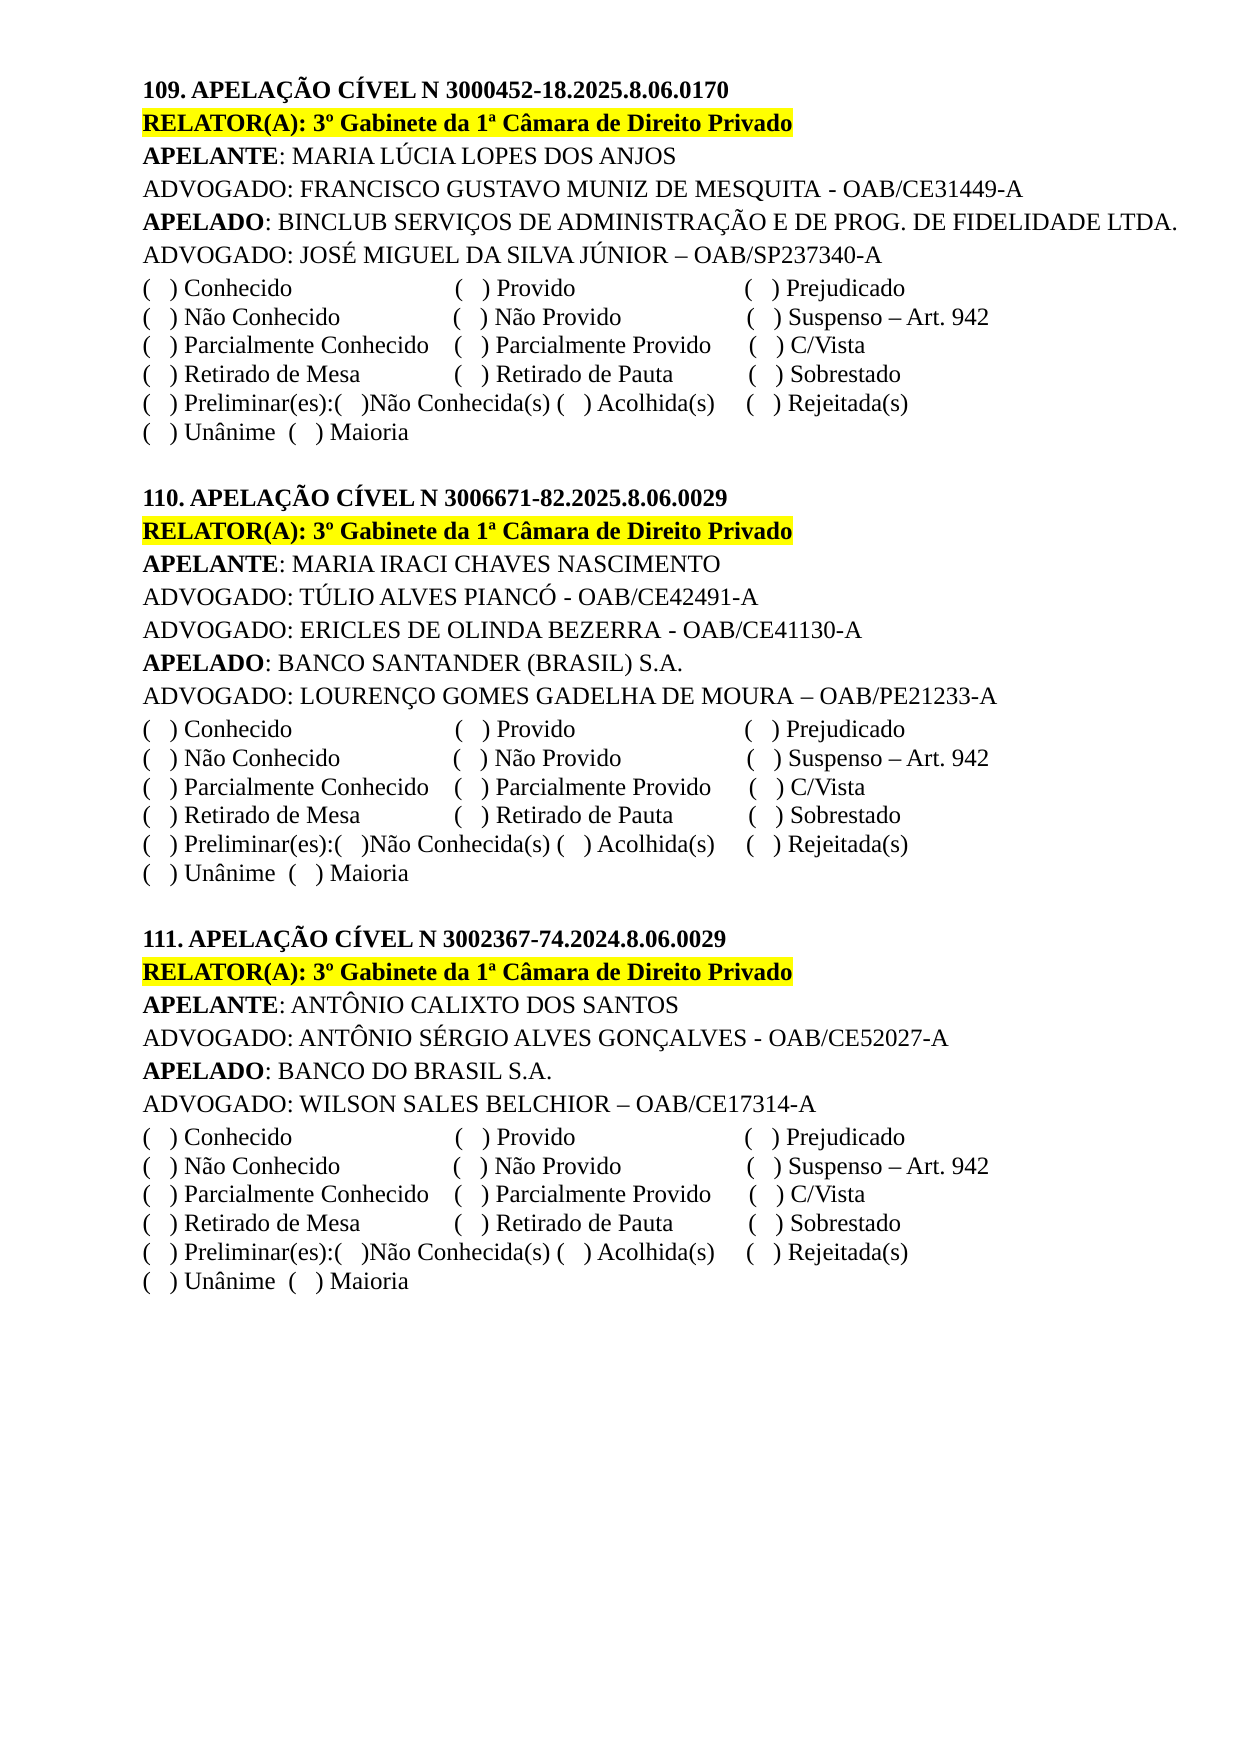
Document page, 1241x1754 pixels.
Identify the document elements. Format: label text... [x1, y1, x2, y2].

text ( ) Conhecido ( ) Provido ( ) Prejudicado [142, 714, 1141, 743]
text ( ) Preliminar(es):( )Não Conhecida(s) ( ) Acolhida(s) ( ) Rejeitada(s) [142, 829, 1158, 858]
text ( ) Unânime ( ) Maioria 110. APELAÇÃO CÍVEL N 3006671-82.2025.8.06.0029 RELATOR(A): 3º Gabinete da 1ª Câmara de Direito Privado APELANTE: MARIA IRACI CHAVES NASCIMENTO ADVOGADO: TÚLIO ALVES PIANCÓ - OAB/CE42491-A ADVOGADO: ERICLES DE OLINDA BEZERRA - OAB/CE41130-A APELADO: BANCO SANTANDER (BRASIL) S.A. ADVOGADO: LOURENÇO GOMES GADELHA DE MOURA – OAB/PE21233-A [142, 417, 1188, 710]
text ( ) Conhecido ( ) Provido ( ) Prejudicado [142, 1122, 1141, 1151]
text ( ) Conhecido ( ) Provido ( ) Prejudicado [142, 273, 1141, 302]
text ( ) Unânime ( ) Maioria 111. APELAÇÃO CÍVEL N 3002367-74.2024.8.06.0029 RELATOR(A): 3º Gabinete da 1ª Câmara de Direito Privado APELANTE: ANTÔNIO CALIXTO DOS SANTOS ADVOGADO: ANTÔNIO SÉRGIO ALVES GONÇALVES - OAB/CE52027-A APELADO: BANCO DO BRASIL S.A. ADVOGADO: WILSON SALES BELCHIOR – OAB/CE17314-A [142, 858, 1188, 1118]
text ( ) Retirado de Mesa ( ) Retirado de Pauta ( ) Sobrestado [142, 800, 1158, 829]
text ( ) Parcialmente Conhecido ( ) Parcialmente Provido ( ) C/Vista [142, 772, 1158, 800]
text ( ) Preliminar(es):( )Não Conhecida(s) ( ) Acolhida(s) ( ) Rejeitada(s) [142, 1237, 1158, 1266]
text ( ) Preliminar(es):( )Não Conhecida(s) ( ) Acolhida(s) ( ) Rejeitada(s) [142, 388, 1158, 417]
text ( ) Retirado de Mesa ( ) Retirado de Pauta ( ) Sobrestado [142, 1208, 1158, 1237]
text ( ) Não Conhecido ( ) Não Provido ( ) Suspenso – Art. 942 [142, 1151, 1158, 1179]
text 109. APELAÇÃO CÍVEL N 3000452-18.2025.8.06.0170 RELATOR(A): 3º Gabinete da 1ª Câmara de Direito Privado APELANTE: MARIA LÚCIA LOPES DOS ANJOS ADVOGADO: FRANCISCO GUSTAVO MUNIZ DE MESQUITA - OAB/CE31449-A APELADO: BINCLUB SERVIÇOS DE ADMINISTRAÇÃO E DE PROG. DE FIDELIDADE LTDA. ADVOGADO: JOSÉ MIGUEL DA SILVA JÚNIOR – OAB/SP237340-A [142, 75, 1188, 269]
text ( ) Retirado de Mesa ( ) Retirado de Pauta ( ) Sobrestado [142, 359, 1158, 388]
text ( ) Não Conhecido ( ) Não Provido ( ) Suspenso – Art. 942 [142, 302, 1158, 331]
text ( ) Parcialmente Conhecido ( ) Parcialmente Provido ( ) C/Vista [142, 331, 1158, 359]
text ( ) Não Conhecido ( ) Não Provido ( ) Suspenso – Art. 942 [142, 743, 1158, 772]
text ( ) Parcialmente Conhecido ( ) Parcialmente Provido ( ) C/Vista [142, 1179, 1158, 1208]
text ( ) Unânime ( ) Maioria [142, 1266, 1188, 1361]
